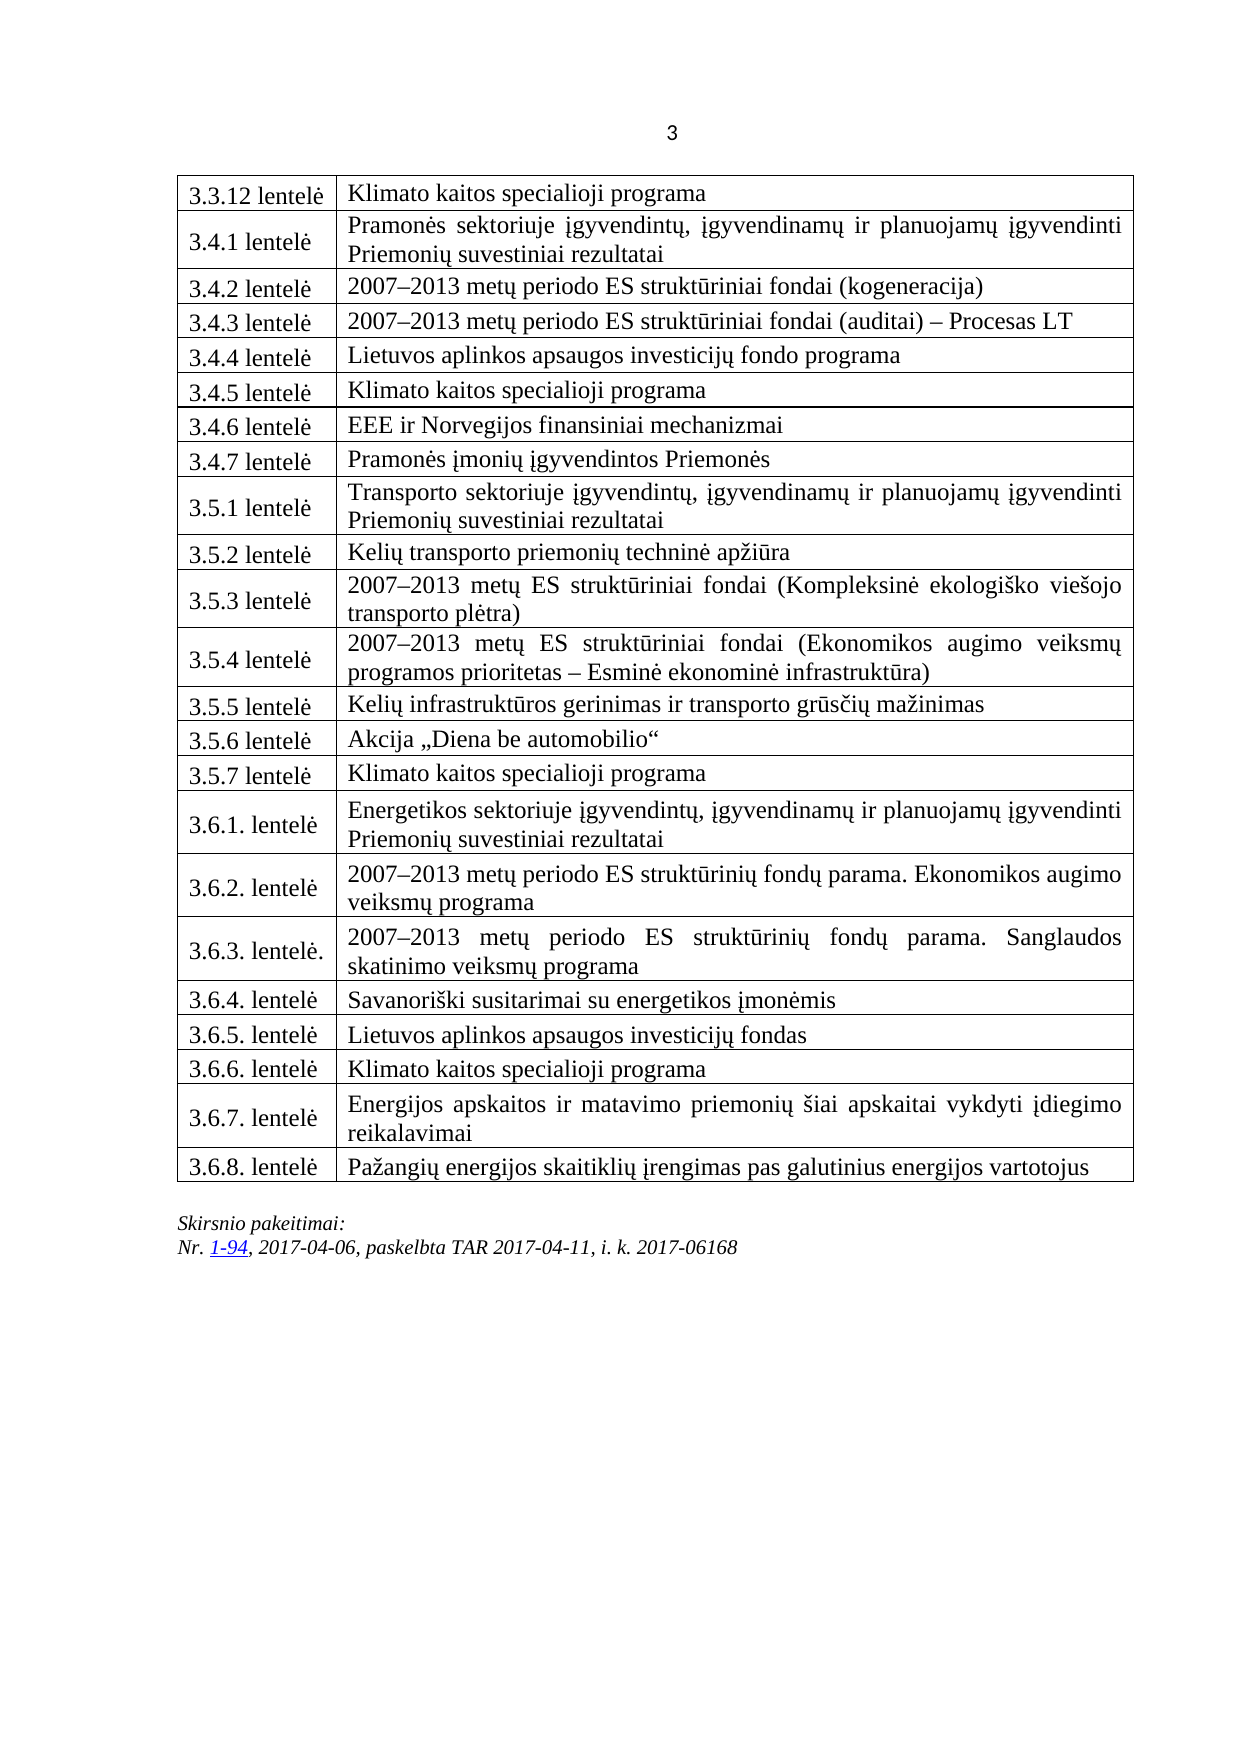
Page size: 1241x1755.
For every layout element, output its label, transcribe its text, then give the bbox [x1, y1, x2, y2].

table_cell Klimato kaitos specialioji programa [337, 756, 1133, 789]
table_cell 2007–2013 metų ES struktūriniai fondai (Ekonomikos augimo veiksmų programos prioritetas – Esminė ekonominė infrastruktūra) [337, 628, 1133, 686]
table_cell 3.4.5 lentelė [178, 373, 336, 406]
table_cell Klimato kaitos specialioji programa [337, 176, 1133, 209]
table_cell 3.6.2. lentelė [178, 854, 336, 916]
table_cell 3.5.4 lentelė [178, 628, 336, 686]
table_cell 3.6.1. lentelė [178, 791, 336, 853]
table_cell 2007–2013 metų ES struktūriniai fondai (Kompleksinė ekologiško viešojo transporto plėtra) [337, 570, 1133, 627]
table_cell Klimato kaitos specialioji programa [337, 1050, 1133, 1083]
table_cell 3.6.7. lentelė [178, 1084, 336, 1147]
table_cell Energetikos sektoriuje įgyvendintų, įgyvendinamų ir planuojamų įgyvendinti Priemonių suvestiniai rezultatai [337, 791, 1133, 853]
table_cell EEE ir Norvegijos finansiniai mechanizmai [337, 408, 1133, 441]
table_cell 3.5.5 lentelė [178, 687, 336, 720]
text Nr. 1-94, 2017-04-06, paskelbta TAR 2017-04-11, i. k. 2017-06168 [177, 1235, 1166, 1259]
table_cell Energijos apskaitos ir matavimo priemonių šiai apskaitai vykdyti įdiegimo reikalavimai [337, 1084, 1133, 1147]
table_cell 3.5.2 lentelė [178, 535, 336, 569]
table_cell Pramonės įmonių įgyvendintos Priemonės [337, 442, 1133, 476]
table_cell 3.4.3 lentelė [178, 304, 336, 337]
table_cell 3.5.6 lentelė [178, 721, 336, 755]
table_cell 3.4.6 lentelė [178, 408, 336, 441]
table_cell 3.4.2 lentelė [178, 269, 336, 303]
table_cell 2007–2013 metų periodo ES struktūriniai fondai (kogeneracija) [337, 269, 1133, 303]
table_cell 2007–2013 metų periodo ES struktūrinių fondų parama. Sanglaudos skatinimo veiksmų programa [337, 917, 1133, 979]
table_cell 3.6.6. lentelė [178, 1050, 336, 1083]
table_cell Akcija „Diena be automobilio“ [337, 721, 1133, 755]
table_cell 3.6.5. lentelė [178, 1015, 336, 1049]
table_cell 3.6.3. lentelė. [178, 917, 336, 979]
table_cell Kelių transporto priemonių techninė apžiūra [337, 535, 1133, 569]
table_cell 3.6.8. lentelė [178, 1148, 336, 1181]
table_cell 3.6.4. lentelė [178, 981, 336, 1014]
table_cell 3.3.12 lentelė [178, 176, 336, 209]
table_cell Lietuvos aplinkos apsaugos investicijų fondo programa [337, 338, 1133, 372]
table_cell 3.5.1 lentelė [178, 477, 336, 534]
table_cell 3.5.7 lentelė [178, 756, 336, 789]
text Skirsnio pakeitimai: [177, 1211, 1166, 1235]
table_cell Pažangių energijos skaitiklių įrengimas pas galutinius energijos vartotojus [337, 1148, 1133, 1181]
table_cell 2007–2013 metų periodo ES struktūriniai fondai (auditai) – Procesas LT [337, 304, 1133, 337]
table_cell Klimato kaitos specialioji programa [337, 373, 1133, 406]
table_cell Transporto sektoriuje įgyvendintų, įgyvendinamų ir planuojamų įgyvendinti Priemonių suvestiniai rezultatai [337, 477, 1133, 534]
table_cell 3.5.3 lentelė [178, 570, 336, 627]
table_cell Lietuvos aplinkos apsaugos investicijų fondas [337, 1015, 1133, 1049]
table_cell 3.4.4 lentelė [178, 338, 336, 372]
table_cell 3.4.7 lentelė [178, 442, 336, 476]
table_cell 2007–2013 metų periodo ES struktūrinių fondų parama. Ekonomikos augimo veiksmų programa [337, 854, 1133, 916]
table_cell Pramonės sektoriuje įgyvendintų, įgyvendinamų ir planuojamų įgyvendinti Priemonių suvestiniai rezultatai [337, 211, 1133, 268]
table_cell Savanoriški susitarimai su energetikos įmonėmis [337, 981, 1133, 1014]
table_cell 3.4.1 lentelė [178, 211, 336, 268]
table_cell Kelių infrastruktūros gerinimas ir transporto grūsčių mažinimas [337, 687, 1133, 720]
